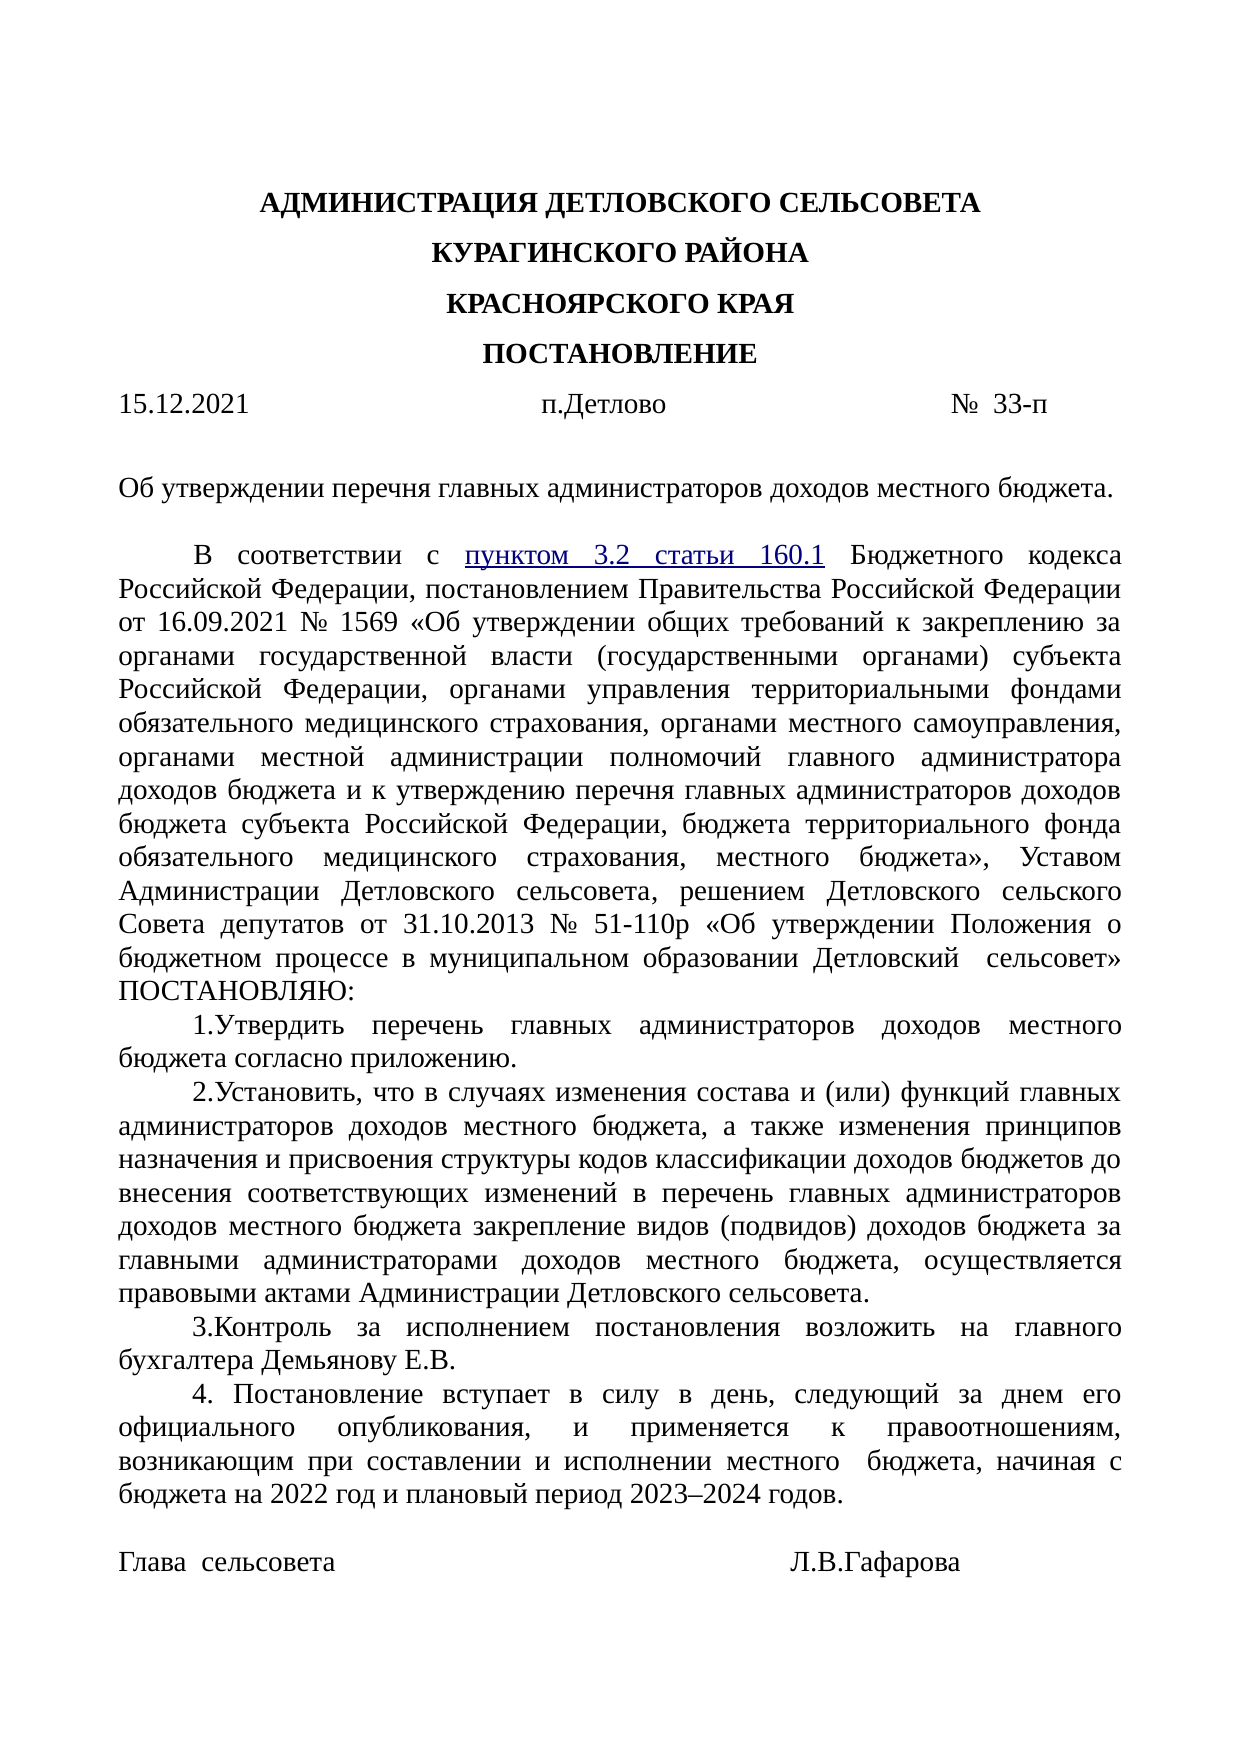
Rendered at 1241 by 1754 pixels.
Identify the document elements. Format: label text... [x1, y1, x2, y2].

text ПОСТАНОВЛЕНИЕ [118, 336, 1122, 370]
text 15.12.2021 п.Детлово № 33-п [118, 386, 1122, 420]
text 1.Утвердить перечень главных администраторов доходов местного бюджета согласно приложению. [118, 1007, 1122, 1074]
text 3.Контроль за исполнением постановления возложить на главного бухгалтера Демьянову Е.В. [118, 1309, 1122, 1376]
text Глава сельсовета Л.В.Гафарова [118, 1544, 1122, 1577]
text 2.Установить, что в случаях изменения состава и (или) функций главных администраторов доходов местного бюджета, а также изменения принципов назначения и присвоения структуры кодов классификации доходов бюджетов до внесения соответствующих изменений в перечень главных администраторов доходов местного бюджета закрепление видов (подвидов) доходов бюджета за главными администраторами доходов местного бюджета, осуществляется правовыми актами Администрации Детловского сельсовета. [118, 1074, 1122, 1309]
text КУРАГИНСКОГО РАЙОНА [118, 236, 1122, 269]
text В соответствии с пунктом 3.2 статьи 160.1 Бюджетного кодекса Российской Федерации, постановлением Правительства Российской Федерации от 16.09.2021 № 1569 «Об утверждении общих требований к закреплению за органами государственной власти (государственными органами) субъекта Российской Федерации, органами управления территориальными фондами обязательного медицинского страхования, органами местного самоуправления, органами местной администрации полномочий главного администратора доходов бюджета и к утверждению перечня главных администраторов доходов бюджета субъекта Российской Федерации, бюджета территориального фонда обязательного медицинского страхования, местного бюджета», Уставом Администрации Детловского сельсовета, решением Детловского сельского Совета депутатов от 31.10.2013 № 51-110р «Об утверждении Положения о бюджетном процессе в муниципальном образовании Детловский сельсовет» ПОСТАНОВЛЯЮ: [118, 537, 1122, 1007]
text КРАСНОЯРСКОГО КРАЯ [118, 286, 1122, 319]
text 4. Постановление вступает в силу в день, следующий за днем его официального опубликования, и применяется к правоотношениям, возникающим при составлении и исполнении местного бюджета, начиная с бюджета на 2022 год и плановый период 2023–2024 годов. [118, 1376, 1122, 1510]
text АДМИНИСТРАЦИЯ ДЕТЛОВСКОГО СЕЛЬСОВЕТА [118, 185, 1122, 219]
text Об утверждении перечня главных администраторов доходов местного бюджета. [118, 470, 1122, 504]
